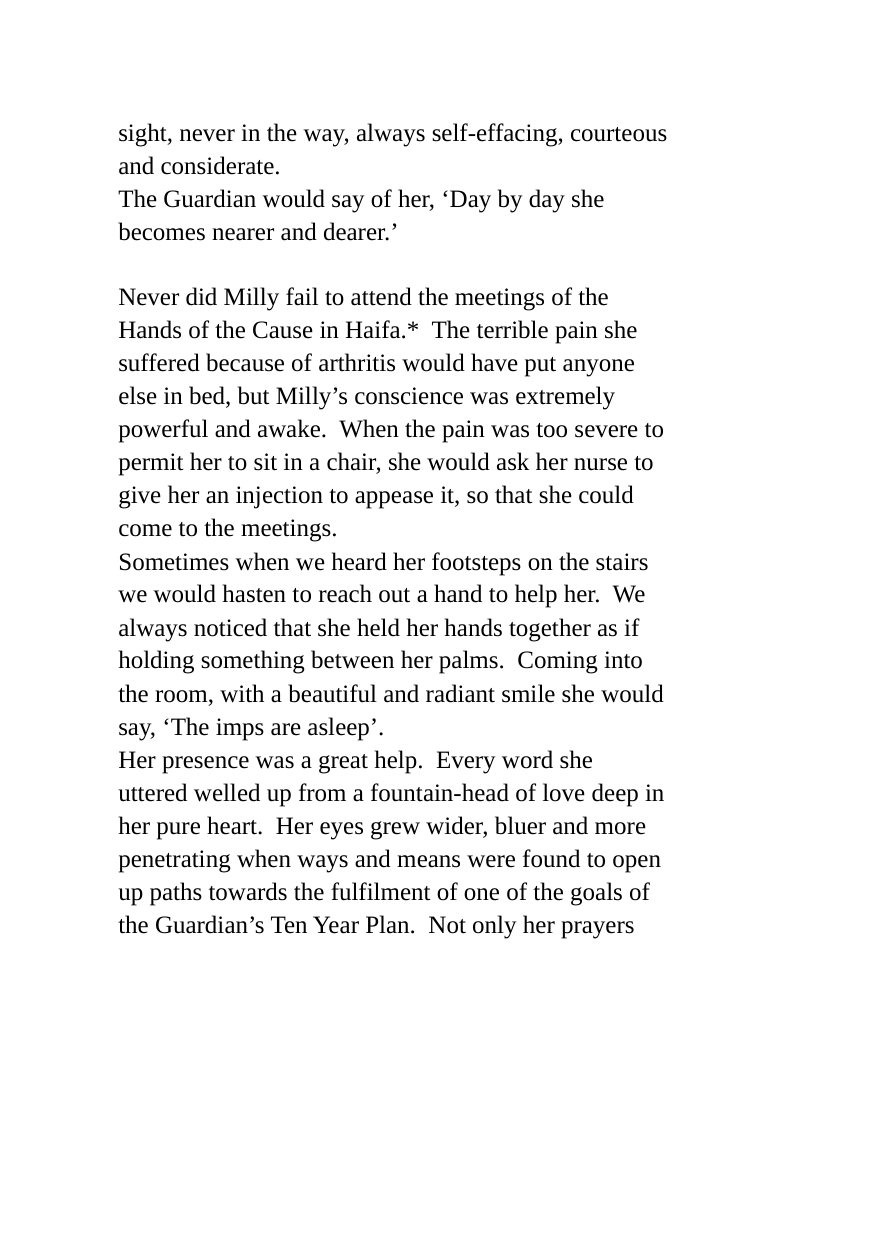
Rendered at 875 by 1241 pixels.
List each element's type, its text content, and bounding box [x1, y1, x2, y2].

text holding something between her palms. Coming into [118, 646, 756, 674]
text uttered welled up from a fountain-head of love deep in [118, 778, 756, 806]
text Her presence was a great help. Every word she [118, 745, 756, 773]
text the Guardian’s Ten Year Plan. Not only her prayers [118, 910, 756, 938]
text up paths towards the fulfilment of one of the goals of [118, 877, 756, 906]
text we would hasten to reach out a hand to help her. We [118, 579, 756, 608]
text becomes nearer and dearer.’ [118, 217, 756, 246]
text give her an injection to appease it, so that she could [118, 481, 756, 509]
text Sometimes when we heard her footsteps on the stairs [118, 547, 756, 575]
text Hands of the Cause in Haifa.* The terrible pain she [118, 315, 756, 344]
text her pure heart. Her eyes grew wider, bluer and more [118, 811, 756, 839]
text penetrating when ways and means were found to open [118, 844, 756, 872]
text The Guardian would say of her, ‘Day by day she [118, 184, 756, 213]
text always noticed that she held her hands together as if [118, 613, 756, 641]
text permit her to sit in a chair, she would ask her nurse to [118, 447, 756, 476]
text say, ‘The imps are asleep’. [118, 712, 756, 740]
text else in bed, but Milly’s conscience was extremely [118, 381, 756, 410]
text the room, with a beautiful and radiant smile she would [118, 679, 756, 707]
text come to the meetings. [118, 513, 756, 542]
text and considerate. [118, 151, 756, 180]
text powerful and awake. When the pain was too severe to [118, 414, 756, 443]
text Never did Milly fail to attend the meetings of the [118, 282, 756, 311]
text suffered because of arthritis would have put anyone [118, 348, 756, 377]
text sight, never in the way, always self-effacing, courteous [118, 118, 756, 147]
